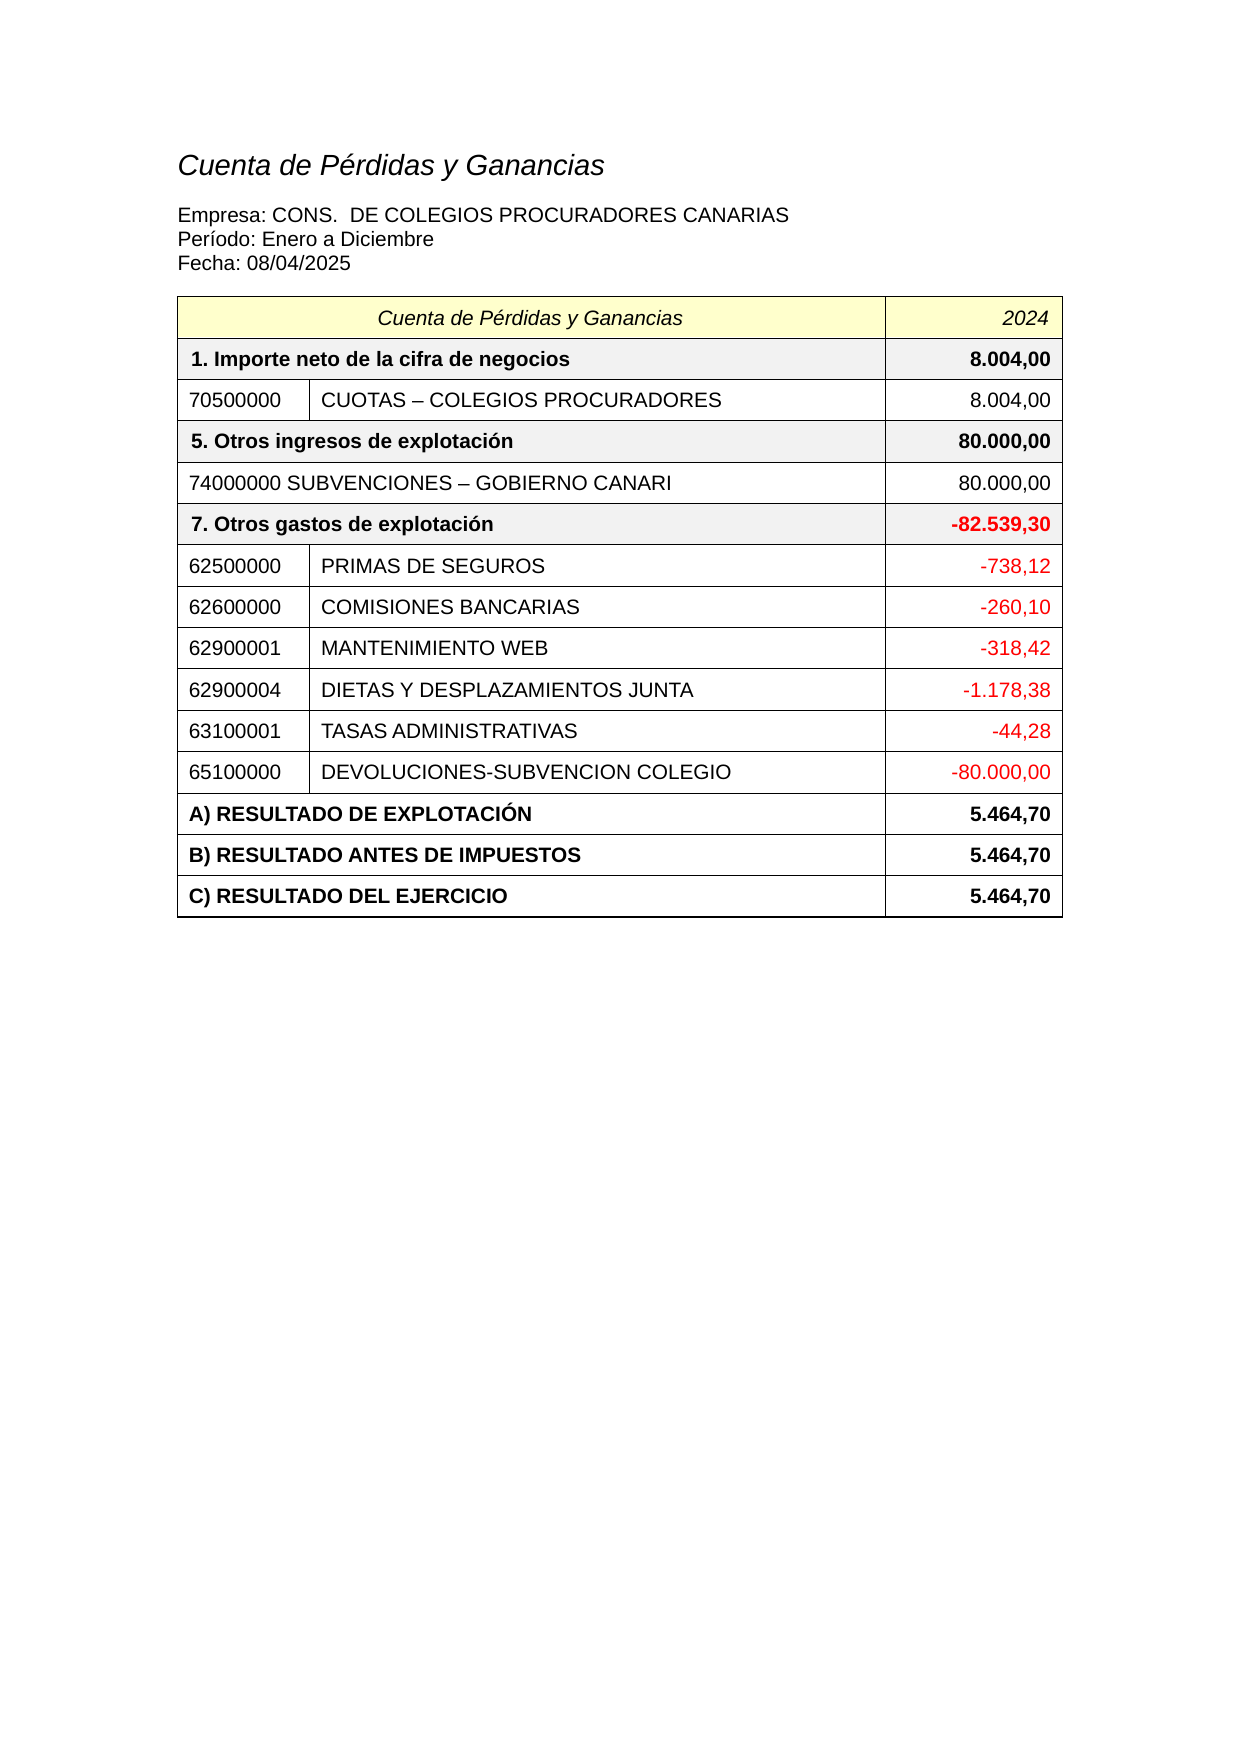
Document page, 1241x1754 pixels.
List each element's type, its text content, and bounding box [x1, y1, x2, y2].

table_cell 74000000 SUBVENCIONES – GOBIERNO CANARI [178, 463, 885, 503]
table_cell 5.464,70 [886, 794, 1062, 834]
table_cell 65100000 [178, 752, 309, 792]
table_cell 7. Otros gastos de explotación [178, 504, 885, 544]
table_cell 5.464,70 [886, 876, 1062, 916]
table_header Cuenta de Pérdidas y Ganancias [178, 297, 885, 337]
table_cell PRIMAS DE SEGUROS [310, 545, 885, 586]
table_header 2024 [886, 297, 1062, 337]
table_cell C) RESULTADO DEL EJERCICIO [178, 876, 885, 916]
table_cell COMISIONES BANCARIAS [310, 587, 885, 627]
text Cuenta de Pérdidas y Ganancias [177, 148, 1063, 181]
table_cell 62600000 [178, 587, 309, 627]
table_cell 62900004 [178, 669, 309, 710]
text Empresa: CONS. DE COLEGIOS PROCURADORES CANARIAS [177, 203, 1063, 227]
table_cell -318,42 [886, 628, 1062, 668]
table_cell DEVOLUCIONES-SUBVENCION COLEGIO [310, 752, 885, 792]
table_cell A) RESULTADO DE EXPLOTACIÓN [178, 794, 885, 834]
table_cell -80.000,00 [886, 752, 1062, 792]
table_cell -738,12 [886, 545, 1062, 586]
table_cell 80.000,00 [886, 463, 1062, 503]
table_cell 8.004,00 [886, 339, 1062, 379]
table_cell B) RESULTADO ANTES DE IMPUESTOS [178, 835, 885, 875]
table_cell 62900001 [178, 628, 309, 668]
table_cell -44,28 [886, 711, 1062, 751]
text Fecha: 08/04/2025 [177, 251, 1063, 274]
table_cell TASAS ADMINISTRATIVAS [310, 711, 885, 751]
table_cell 62500000 [178, 545, 309, 586]
table_cell 5.464,70 [886, 835, 1062, 875]
table_cell 1. Importe neto de la cifra de negocios [178, 339, 885, 379]
table_cell DIETAS Y DESPLAZAMIENTOS JUNTA [310, 669, 885, 710]
table_cell -82.539,30 [886, 504, 1062, 544]
table_cell 70500000 [178, 380, 309, 420]
table_cell -260,10 [886, 587, 1062, 627]
table_cell CUOTAS – COLEGIOS PROCURADORES [310, 380, 885, 420]
table_cell 80.000,00 [886, 421, 1062, 462]
table_cell 5. Otros ingresos de explotación [178, 421, 885, 462]
table_cell 8.004,00 [886, 380, 1062, 420]
table_cell -1.178,38 [886, 669, 1062, 710]
table_cell 63100001 [178, 711, 309, 751]
table_cell MANTENIMIENTO WEB [310, 628, 885, 668]
text Período: Enero a Diciembre [177, 227, 1063, 251]
